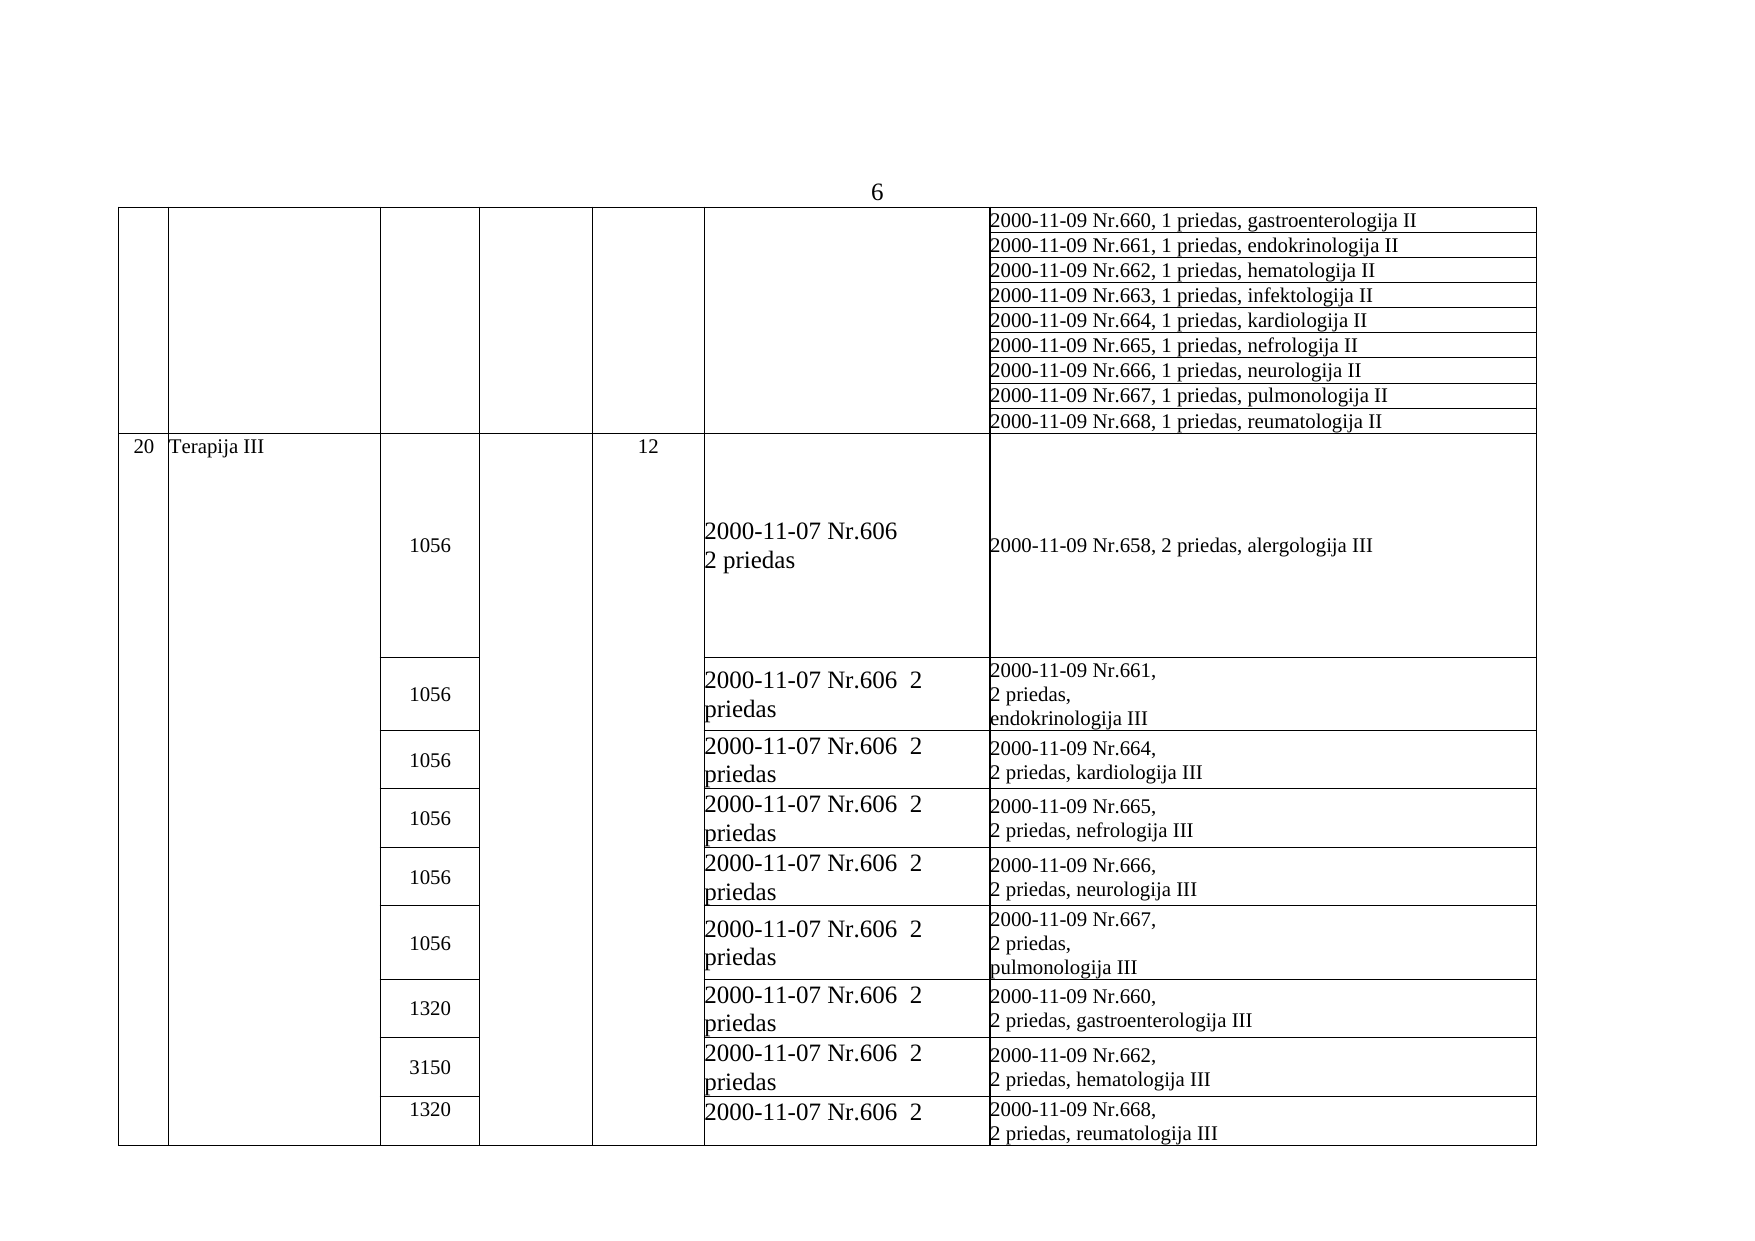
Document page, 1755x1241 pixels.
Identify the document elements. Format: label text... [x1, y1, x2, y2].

table_cell 3150 [381, 1038, 479, 1096]
table_cell 1056 [381, 434, 479, 657]
table_cell [705, 208, 989, 433]
table_cell 2000-11-09 Nr.660, 1 priedas, gastroenterologija II [991, 208, 1536, 232]
table_cell [480, 208, 592, 433]
table_cell [381, 208, 479, 433]
table_cell 2000-11-09 Nr.666, 1 priedas, neurologija II [991, 358, 1536, 382]
table_cell 12 [593, 434, 704, 1145]
table_cell 2000-11-09 Nr.668, 1 priedas, reumatologija II [991, 409, 1536, 433]
table_cell 2000-11-09 Nr.665, 1 priedas, nefrologija II [991, 333, 1536, 357]
table_cell 2000-11-09 Nr.664, 2 priedas, kardiologija III [991, 731, 1536, 788]
table_cell 1056 [381, 848, 479, 905]
table_cell 2000-11-09 Nr.660, 2 priedas, gastroenterologija III [991, 980, 1536, 1037]
table_cell 2000-11-07 Nr.606 2 [705, 1097, 989, 1145]
table_cell 2000-11-09 Nr.663, 1 priedas, infektologija II [991, 283, 1536, 307]
table_cell 1056 [381, 731, 479, 788]
table_cell 2000-11-07 Nr.606 2 priedas [705, 980, 989, 1037]
table_cell Terapija III [169, 434, 380, 1145]
table_cell 2000-11-09 Nr.667, 1 priedas, pulmonologija II [991, 384, 1536, 407]
table_cell 1056 [381, 658, 479, 730]
table_cell [480, 434, 592, 1145]
table_cell 2000-11-09 Nr.661, 1 priedas, endokrinologija II [991, 233, 1536, 257]
table_cell 20 [119, 434, 168, 1145]
table_cell 2000-11-09 Nr.668, 2 priedas, reumatologija III [991, 1097, 1536, 1145]
table_cell 2000-11-09 Nr.667, 2 priedas, pulmonologija III [991, 906, 1536, 979]
table_cell 2000-11-07 Nr.606 2 priedas [705, 1038, 989, 1096]
table_cell 2000-11-09 Nr.665, 2 priedas, nefrologija III [991, 789, 1536, 847]
table_cell [593, 208, 704, 433]
table_cell 1056 [381, 906, 479, 979]
table_cell 2000-11-09 Nr.666, 2 priedas, neurologija III [991, 848, 1536, 905]
table_cell [169, 208, 380, 433]
table_cell 2000-11-07 Nr.606 2 priedas [705, 906, 989, 979]
table_cell 2000-11-09 Nr.662, 2 priedas, hematologija III [991, 1038, 1536, 1096]
table_cell 1056 [381, 789, 479, 847]
table_cell 2000-11-07 Nr.606 2 priedas [705, 658, 989, 730]
table_cell 2000-11-07 Nr.606 2 priedas [705, 731, 989, 788]
table_cell 2000-11-07 Nr.606 2 priedas [705, 434, 989, 657]
table_cell 1320 [381, 980, 479, 1037]
table_cell 2000-11-09 Nr.662, 1 priedas, hematologija II [991, 258, 1536, 282]
table_cell 2000-11-09 Nr.661, 2 priedas, endokrinologija III [991, 658, 1536, 730]
table_cell 1320 [381, 1097, 479, 1145]
table_cell 2000-11-07 Nr.606 2 priedas [705, 789, 989, 847]
table_cell 2000-11-09 Nr.664, 1 priedas, kardiologija II [991, 308, 1536, 332]
table_cell [119, 208, 168, 433]
table_cell 2000-11-07 Nr.606 2 priedas [705, 848, 989, 905]
table_cell 2000-11-09 Nr.658, 2 priedas, alergologija III [991, 434, 1536, 657]
